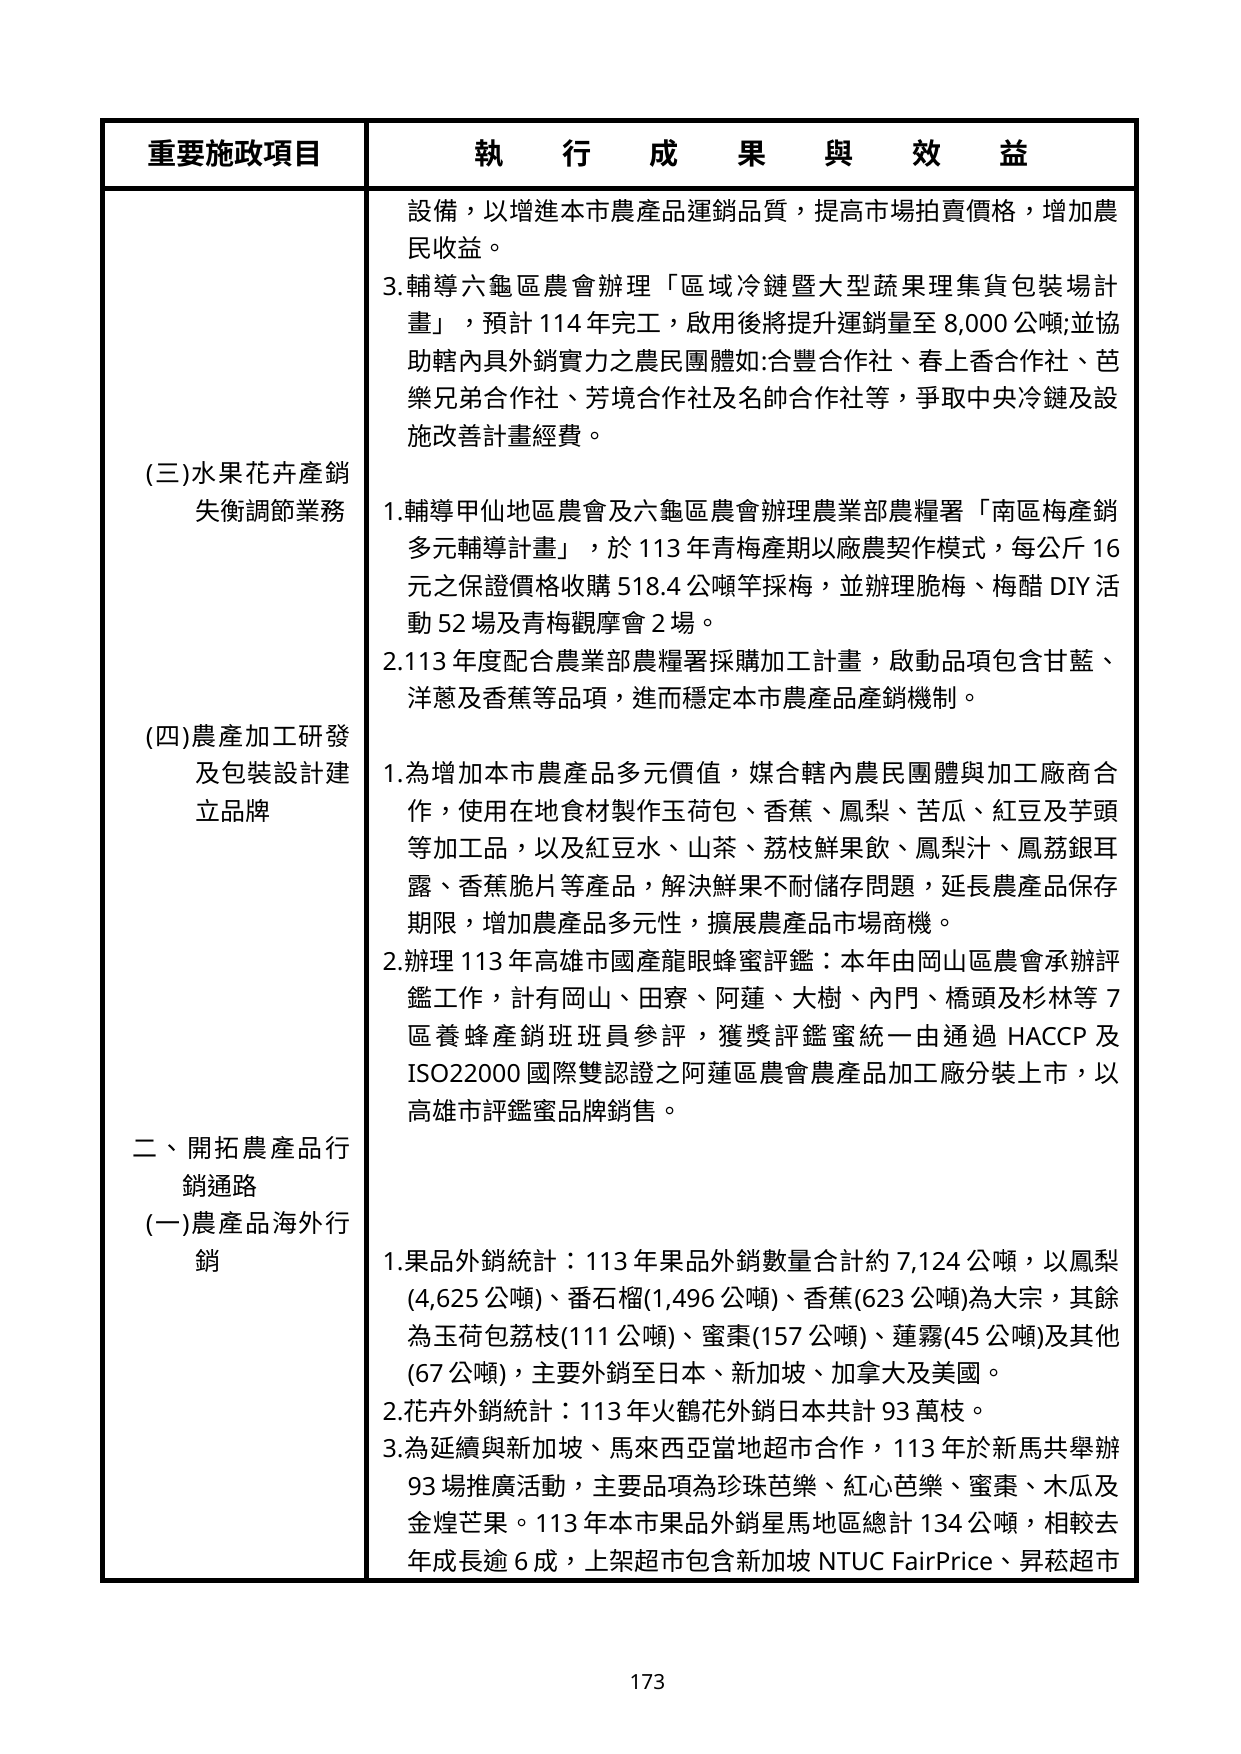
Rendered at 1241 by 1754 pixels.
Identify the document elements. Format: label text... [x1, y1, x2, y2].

table_header 重要施政項目 [105, 123, 364, 186]
table_header 執 行 成 果 與 效 益 [369, 123, 1134, 186]
table_cell 設備，以增進本市農產品運銷品質，提高市場拍賣價格，增加農民收益。 3.輔導六龜區農會辦理「區域冷鏈暨大型蔬果理集貨包裝場計畫」，預計114年完工，啟用後將提升運銷量至8,000公噸;並協助轄內具外銷實力之農民團體如:合豐合作社、春上香合作社、芭樂兄弟合作社、芳境合作社及名帥合作社等，爭取中央冷鏈及設施改善計畫經費。 1.輔導甲仙地區農會及六龜區農會辦理農業部農糧署「南區梅產銷多元輔導計畫」，於113年青梅產期以廠農契作模式，每公斤16元之保證價格收購518.4公噸竿採梅，並辦理脆梅、梅醋DIY活動52場及青梅觀摩會2場。 2.113年度配合農業部農糧署採購加工計畫，啟動品項包含甘藍、洋蔥及香蕉等品項，進而穩定本市農產品產銷機制。 1.為增加本市農產品多元價值，媒合轄內農民團體與加工廠商合作，使用在地食材製作玉荷包、香蕉、鳳梨、苦瓜、紅豆及芋頭等加工品，以及紅豆水、山茶、荔枝鮮果飲、鳳梨汁、鳳荔銀耳露、香蕉脆片等產品，解決鮮果不耐儲存問題，延長農產品保存期限，增加農產品多元性，擴展農產品市場商機。 2.辦理113年高雄市國產龍眼蜂蜜評鑑：本年由岡山區農會承辦評鑑工作，計有岡山、田寮、阿蓮、大樹、內門、橋頭及杉林等7區養蜂產銷班班員參評，獲獎評鑑蜜統一由通過HACCP及ISO22000國際雙認證之阿蓮區農會農產品加工廠分裝上市，以高雄市評鑑蜜品牌銷售。 1.果品外銷統計：113年果品外銷數量合計約7,124公噸，以鳳梨(4,625公噸)、番石榴(1,496公噸)、香蕉(623公噸)為大宗，其餘為玉荷包荔枝(111公噸)、蜜棗(157公噸)、蓮霧(45公噸)及其他(67公噸)，主要外銷至日本、新加坡、加拿大及美國。 2.花卉外銷統計：113年火鶴花外銷日本共計93萬枝。 3.為延續與新加坡、馬來西亞當地超市合作，113年於新馬共舉辦93場推廣活動，主要品項為珍珠芭樂、紅心芭樂、蜜棗、木瓜及金煌芒果。113年本市果品外銷星馬地區總計134公噸，相較去年成長逾6成，上架超市包含新加坡NTUC FairPrice、昇菘超市 [369, 191, 1134, 1578]
table_cell (三)水果花卉產銷失衡調節業務 (四)農產加工研發及包裝設計建立品牌 二、開拓農產品行銷通路 (一)農產品海外行銷 [105, 191, 364, 1578]
